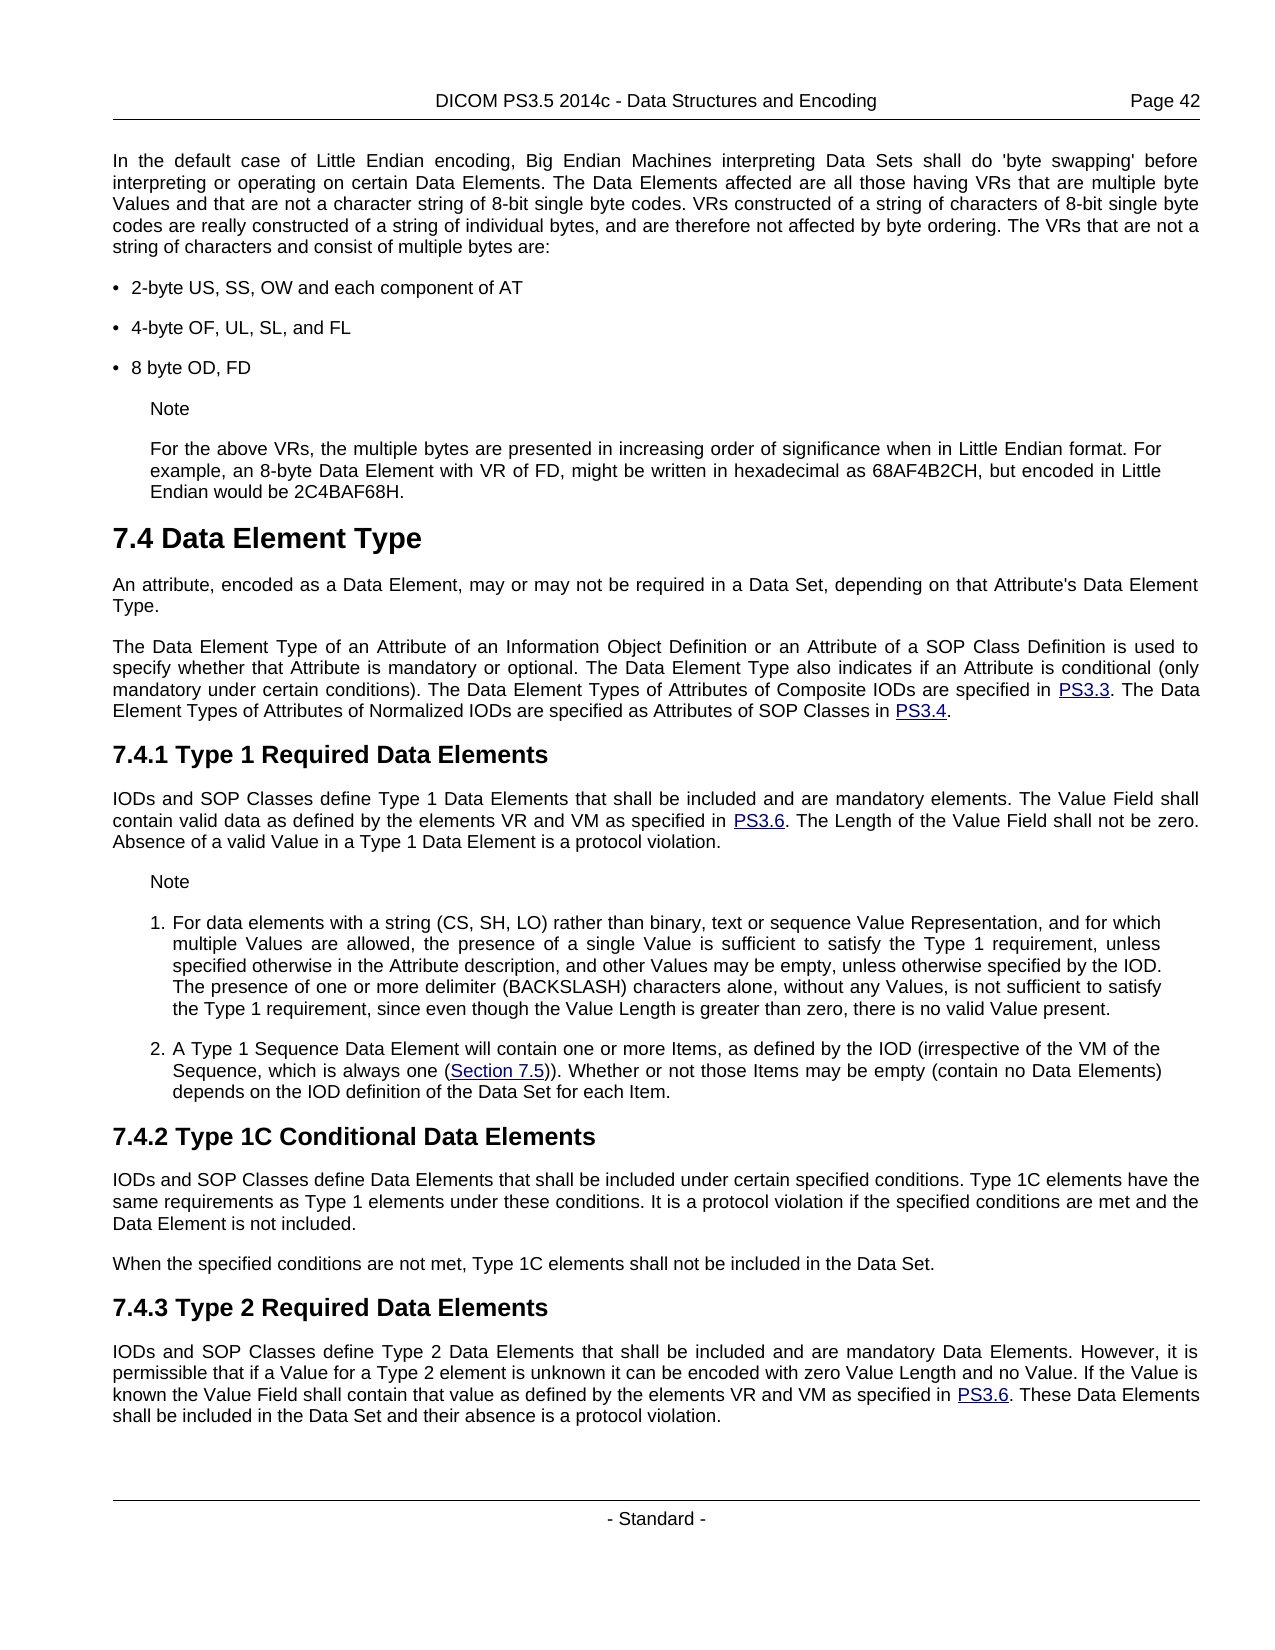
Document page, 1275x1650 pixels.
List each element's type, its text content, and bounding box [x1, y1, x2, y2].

text 7.4.1 Type 1 Required Data Elements [112, 740, 1200, 769]
list 8 byte OD, FD [112, 357, 1200, 379]
list 4-byte OF, UL, SL, and FL [112, 317, 1200, 338]
list A Type 1 Sequence Data Element will contain one or more Items, as defined by the IOD (irrespective of the VM of the Sequence, which is always one (Section 7.5)). Whether or not those Items may be empty (contain no Data Elements) depends on the IOD definition of the Data Set for each Item. [150, 1038, 1162, 1103]
text IODs and SOP Classes define Type 2 Data Elements that shall be included and are mandatory Data Elements. However, it is permissible that if a Value for a Type 2 element is unknown it can be encoded with zero Value Length and no Value. If the Value is known the Value Field shall contain that value as defined by the elements VR and VM as specified in PS3.6. These Data Elements shall be included in the Data Set and their absence is a protocol violation. [112, 1340, 1200, 1427]
text The Data Element Type of an Attribute of an Information Object Definition or an Attribute of a SOP Class Definition is used to specify whether that Attribute is mandatory or optional. The Data Element Type also indicates if an Attribute is conditional (only mandatory under certain conditions). The Data Element Types of Attributes of Composite IODs are specified in PS3.3. The Data Element Types of Attributes of Normalized IODs are specified as Attributes of SOP Classes in PS3.4. [112, 635, 1200, 722]
text 7.4.3 Type 2 Required Data Elements [112, 1293, 1200, 1322]
list For data elements with a string (CS, SH, LO) rather than binary, text or sequence Value Representation, and for which multiple Values are allowed, the presence of a single Value is sufficient to satisfy the Type 1 requirement, unless specified otherwise in the Attribute description, and other Values may be empty, unless otherwise specified by the IOD. The presence of one or more delimiter (BACKSLASH) characters alone, without any Values, is not sufficient to satisfy the Type 1 requirement, since even though the Value Length is greater than zero, there is no valid Value present. [150, 912, 1162, 1019]
text For the above VRs, the multiple bytes are presented in increasing order of significance when in Little Endian format. For example, an 8-byte Data Element with VR of FD, might be written in hexadecimal as 68AF4B2CH, but encoded in Little Endian would be 2C4BAF68H. [150, 438, 1162, 502]
text 7.4 Data Element Type [112, 521, 1200, 555]
text Note [150, 397, 1162, 419]
text 7.4.2 Type 1C Conditional Data Elements [112, 1122, 1200, 1150]
text Note [150, 871, 1162, 893]
text An attribute, encoded as a Data Element, may or may not be required in a Data Set, depending on that Attribute's Data Element Type. [112, 573, 1200, 617]
list 2-byte US, SS, OW and each component of AT [112, 277, 1200, 298]
text IODs and SOP Classes define Data Elements that shall be included under certain specified conditions. Type 1C elements have the same requirements as Type 1 elements under these conditions. It is a protocol violation if the specified conditions are met and the Data Element is not included. [112, 1169, 1200, 1234]
text In the default case of Little Endian encoding, Big Endian Machines interpreting Data Sets shall do 'byte swapping' before interpreting or operating on certain Data Elements. The Data Elements affected are all those having VRs that are multiple byte Values and that are not a character string of 8-bit single byte codes. VRs constructed of a string of characters of 8-bit single byte codes are really constructed of a string of individual bytes, and are therefore not affected by byte ordering. The VRs that are not a string of characters and consist of multiple bytes are: [112, 150, 1200, 258]
text IODs and SOP Classes define Type 1 Data Elements that shall be included and are mandatory elements. The Value Field shall contain valid data as defined by the elements VR and VM as specified in PS3.6. The Length of the Value Field shall not be zero. Absence of a valid Value in a Type 1 Data Element is a protocol violation. [112, 788, 1200, 853]
text When the specified conditions are not met, Type 1C elements shall not be included in the Data Set. [112, 1253, 1200, 1274]
